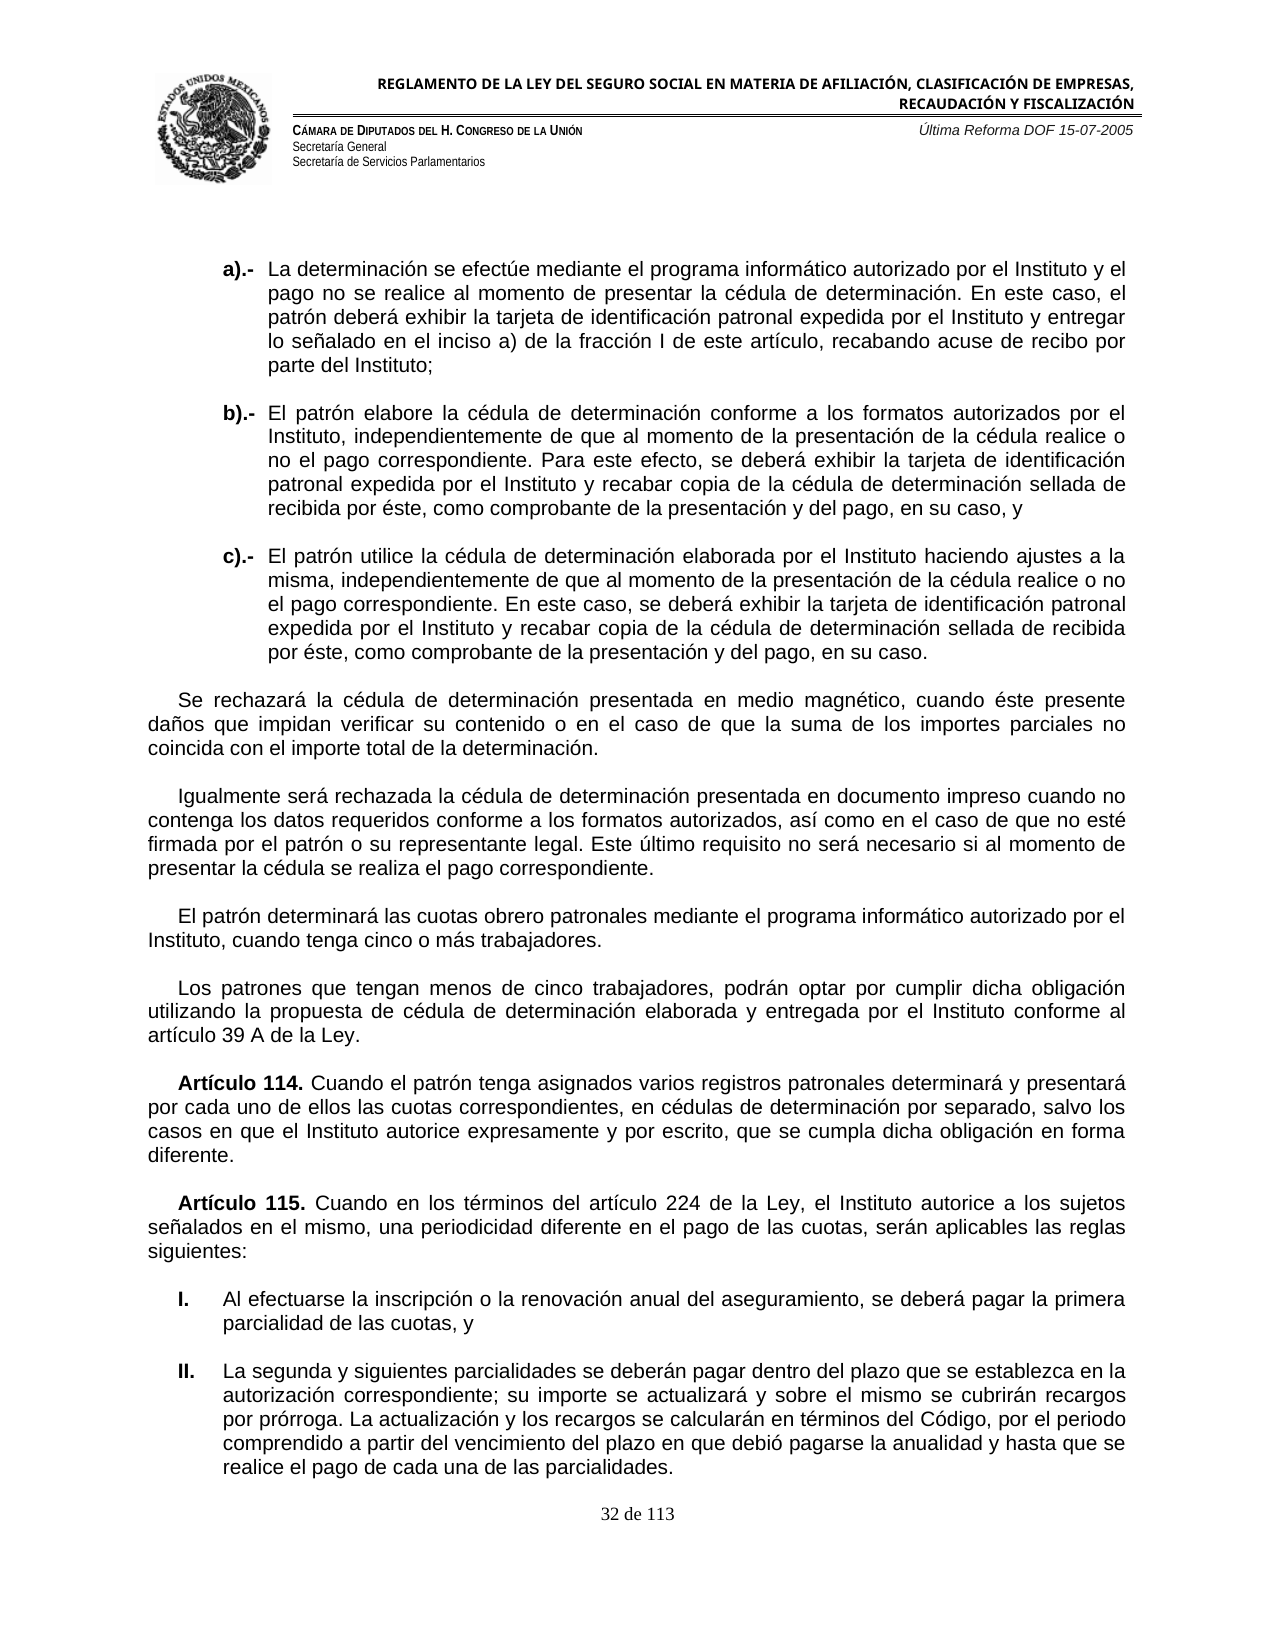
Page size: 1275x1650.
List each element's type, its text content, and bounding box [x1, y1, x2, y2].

text c).- El patrón utilice la cédula de determinación elaborada por el Instituto haciendo ajustes a la misma, independientemente de que al momento de la presentación de la cédula realice o no el pago correspondiente. En este caso, se deberá exhibir la tarjeta de identificación patronal expedida por el Instituto y recabar copia de la cédula de determinación sellada de recibida por éste, como comprobante de la presentación y del pago, en su caso. [223, 544, 1127, 664]
text Artículo 115. Cuando en los términos del artículo 224 de la Ley, el Instituto autorice a los sujetos señalados en el mismo, una periodicidad diferente en el pago de las cuotas, serán aplicables las reglas siguientes: [148, 1191, 1127, 1263]
text a).- La determinación se efectúe mediante el programa informático autorizado por el Instituto y el pago no se realice al momento de presentar la cédula de determinación. En este caso, el patrón deberá exhibir la tarjeta de identificación patronal expedida por el Instituto y entregar lo señalado en el inciso a) de la fracción I de este artículo, recabando acuse de recibo por parte del Instituto; [223, 257, 1127, 376]
text Los patrones que tengan menos de cinco trabajadores, podrán optar por cumplir dicha obligación utilizando la propuesta de cédula de determinación elaborada y entregada por el Instituto conforme al artículo 39 A de la Ley. [148, 975, 1127, 1047]
text b).- El patrón elabore la cédula de determinación conforme a los formatos autorizados por el Instituto, independientemente de que al momento de la presentación de la cédula realice o no el pago correspondiente. Para este efecto, se deberá exhibir la tarjeta de identificación patronal expedida por el Instituto y recabar copia de la cédula de determinación sellada de recibida por éste, como comprobante de la presentación y del pago, en su caso, y [223, 400, 1127, 520]
text II. La segunda y siguientes parcialidades se deberán pagar dentro del plazo que se establezca en la autorización correspondiente; su importe se actualizará y sobre el mismo se cubrirán recargos por prórroga. La actualización y los recargos se calcularán en términos del Código, por el periodo comprendido a partir del vencimiento del plazo en que debió pagarse la anualidad y hasta que se realice el pago de cada una de las parcialidades. [178, 1359, 1127, 1478]
text Igualmente será rechazada la cédula de determinación presentada en documento impreso cuando no contenga los datos requeridos conforme a los formatos autorizados, así como en el caso de que no esté firmada por el patrón o su representante legal. Este último requisito no será necesario si al momento de presentar la cédula se realiza el pago correspondiente. [148, 784, 1127, 879]
text El patrón determinará las cuotas obrero patronales mediante el programa informático autorizado por el Instituto, cuando tenga cinco o más trabajadores. [148, 903, 1127, 951]
text Se rechazará la cédula de determinación presentada en medio magnético, cuando éste presente daños que impidan verificar su contenido o en el caso de que la suma de los importes parciales no coincida con el importe total de la determinación. [148, 688, 1127, 760]
text Artículo 114. Cuando el patrón tenga asignados varios registros patronales determinará y presentará por cada uno de ellos las cuotas correspondientes, en cédulas de determinación por separado, salvo los casos en que el Instituto autorice expresamente y por escrito, que se cumpla dicha obligación en forma diferente. [148, 1071, 1127, 1167]
text I. Al efectuarse la inscripción o la renovación anual del aseguramiento, se deberá pagar la primera parcialidad de las cuotas, y [178, 1287, 1127, 1335]
